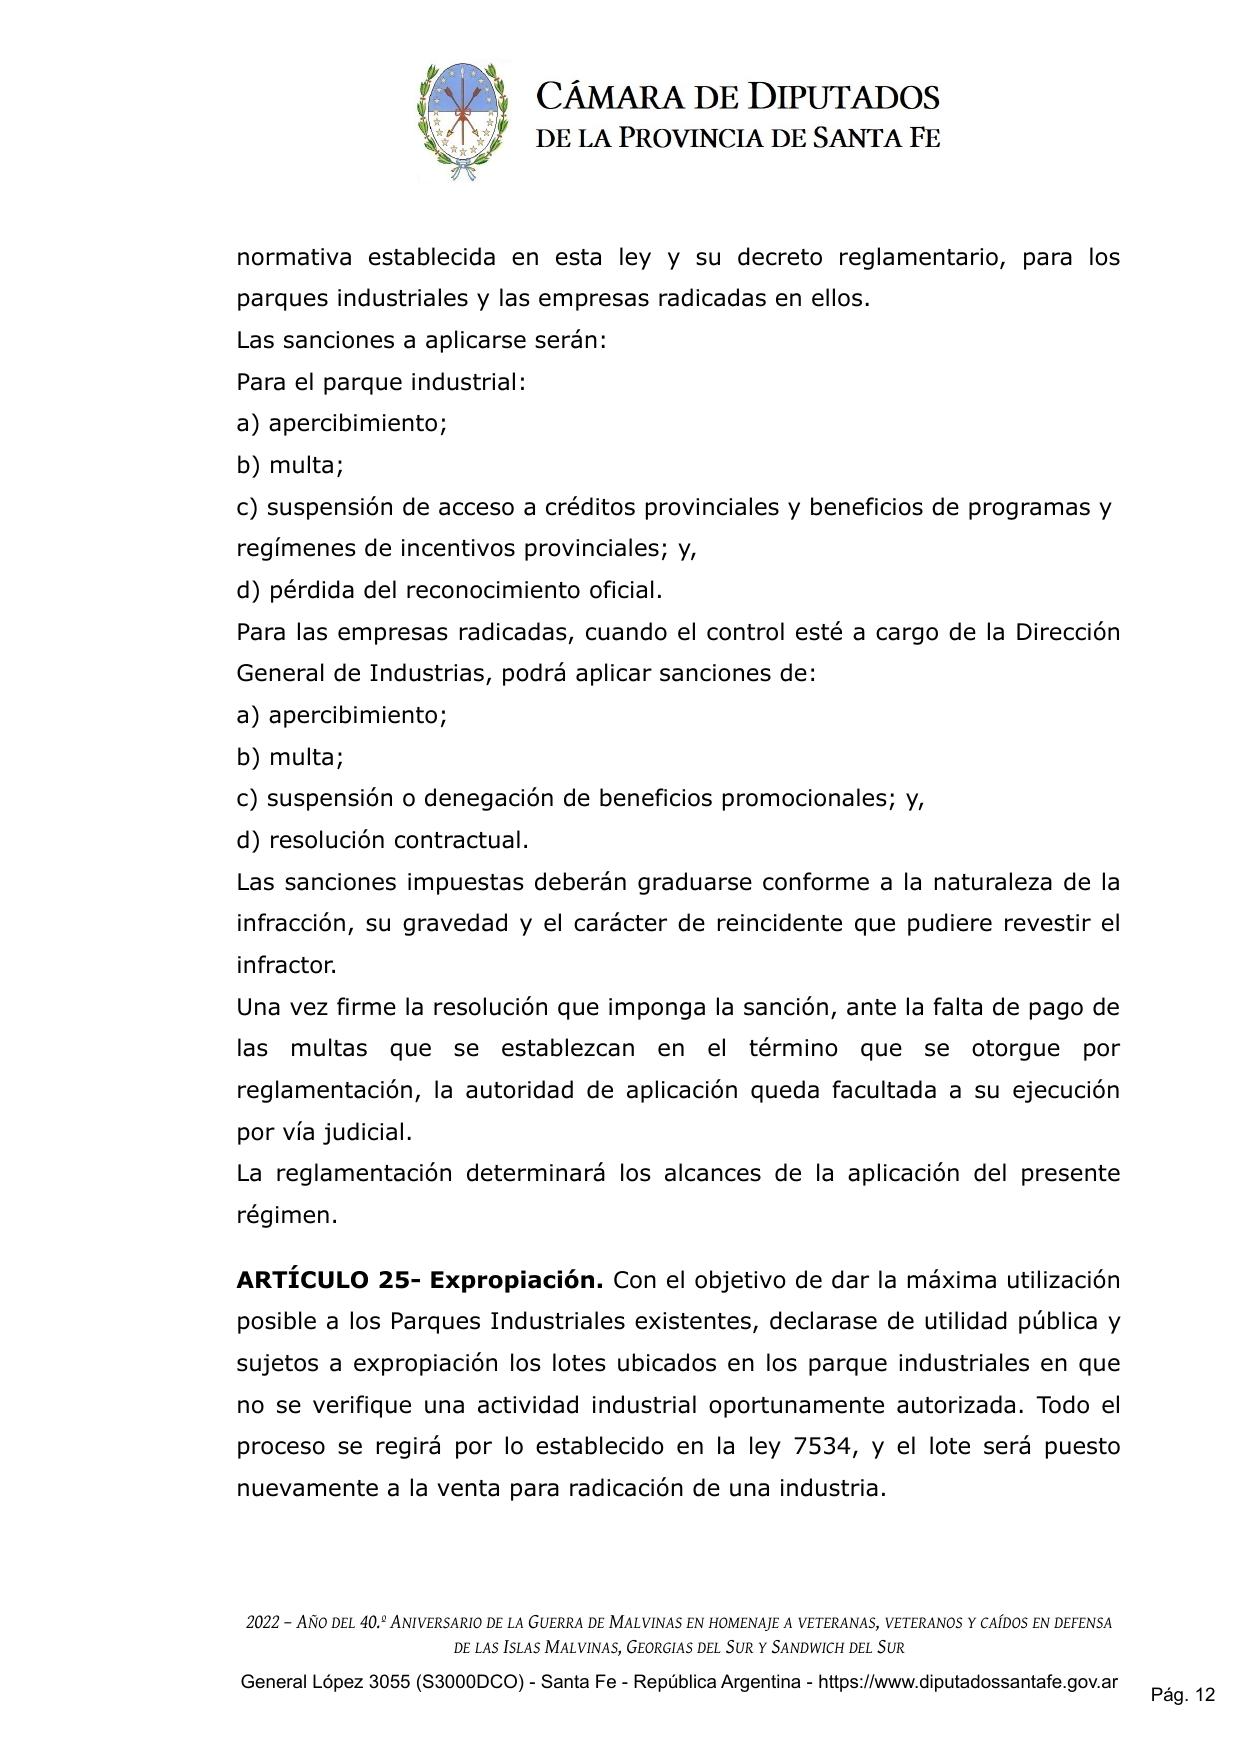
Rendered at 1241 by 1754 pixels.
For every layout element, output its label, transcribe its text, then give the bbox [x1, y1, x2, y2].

text c) suspensión de acceso a créditos provinciales y beneficios de programas y [236, 492, 1122, 520]
text regímenes de incentivos provinciales; y, [236, 534, 1122, 562]
text La reglamentación determinará los alcances de la aplicación del presente régimen. [236, 1159, 1122, 1228]
text Las sanciones impuestas deberán graduarse conforme a la naturaleza de la infracción, su gravedad y el carácter de reincidente que pudiere revestir el infractor. [236, 867, 1122, 978]
text a) apercibimiento; [236, 701, 1122, 728]
text a) apercibimiento; [236, 409, 1122, 437]
text Las sanciones a aplicarse serán: [236, 326, 1122, 353]
text d) pérdida del reconocimiento oficial. [236, 576, 1122, 603]
text normativa establecida en esta ley y su decreto reglamentario, para los parques industriales y las empresas radicadas en ellos. [236, 242, 1122, 312]
text ARTÍCULO 25- Expropiación. Con el objetivo de dar la máxima utilización posible a los Parques Industriales existentes, declarase de utilidad pública y sujetos a expropiación los lotes ubicados en los parque industriales en que no se verifique una actividad industrial oportunamente autorizada. Todo el proceso se regirá por lo establecido en la ley 7534, y el lote será puesto nuevamente a la venta para radicación de una industria. [236, 1265, 1122, 1501]
text Para el parque industrial: [236, 367, 1122, 395]
text b) multa; [236, 742, 1122, 770]
text Una vez firme la resolución que imponga la sanción, ante la falta de pago de las multas que se establezcan en el término que se otorgue por reglamentación, la autoridad de aplicación queda facultada a su ejecución por vía judicial. [236, 992, 1122, 1145]
text d) resolución contractual. [236, 826, 1122, 853]
text c) suspensión o denegación de beneficios promocionales; y, [236, 784, 1122, 812]
picture [413, 59, 945, 183]
text b) multa; [236, 451, 1122, 478]
text Para las empresas radicadas, cuando el control esté a cargo de la Dirección General de Industrias, podrá aplicar sanciones de: [236, 617, 1122, 687]
